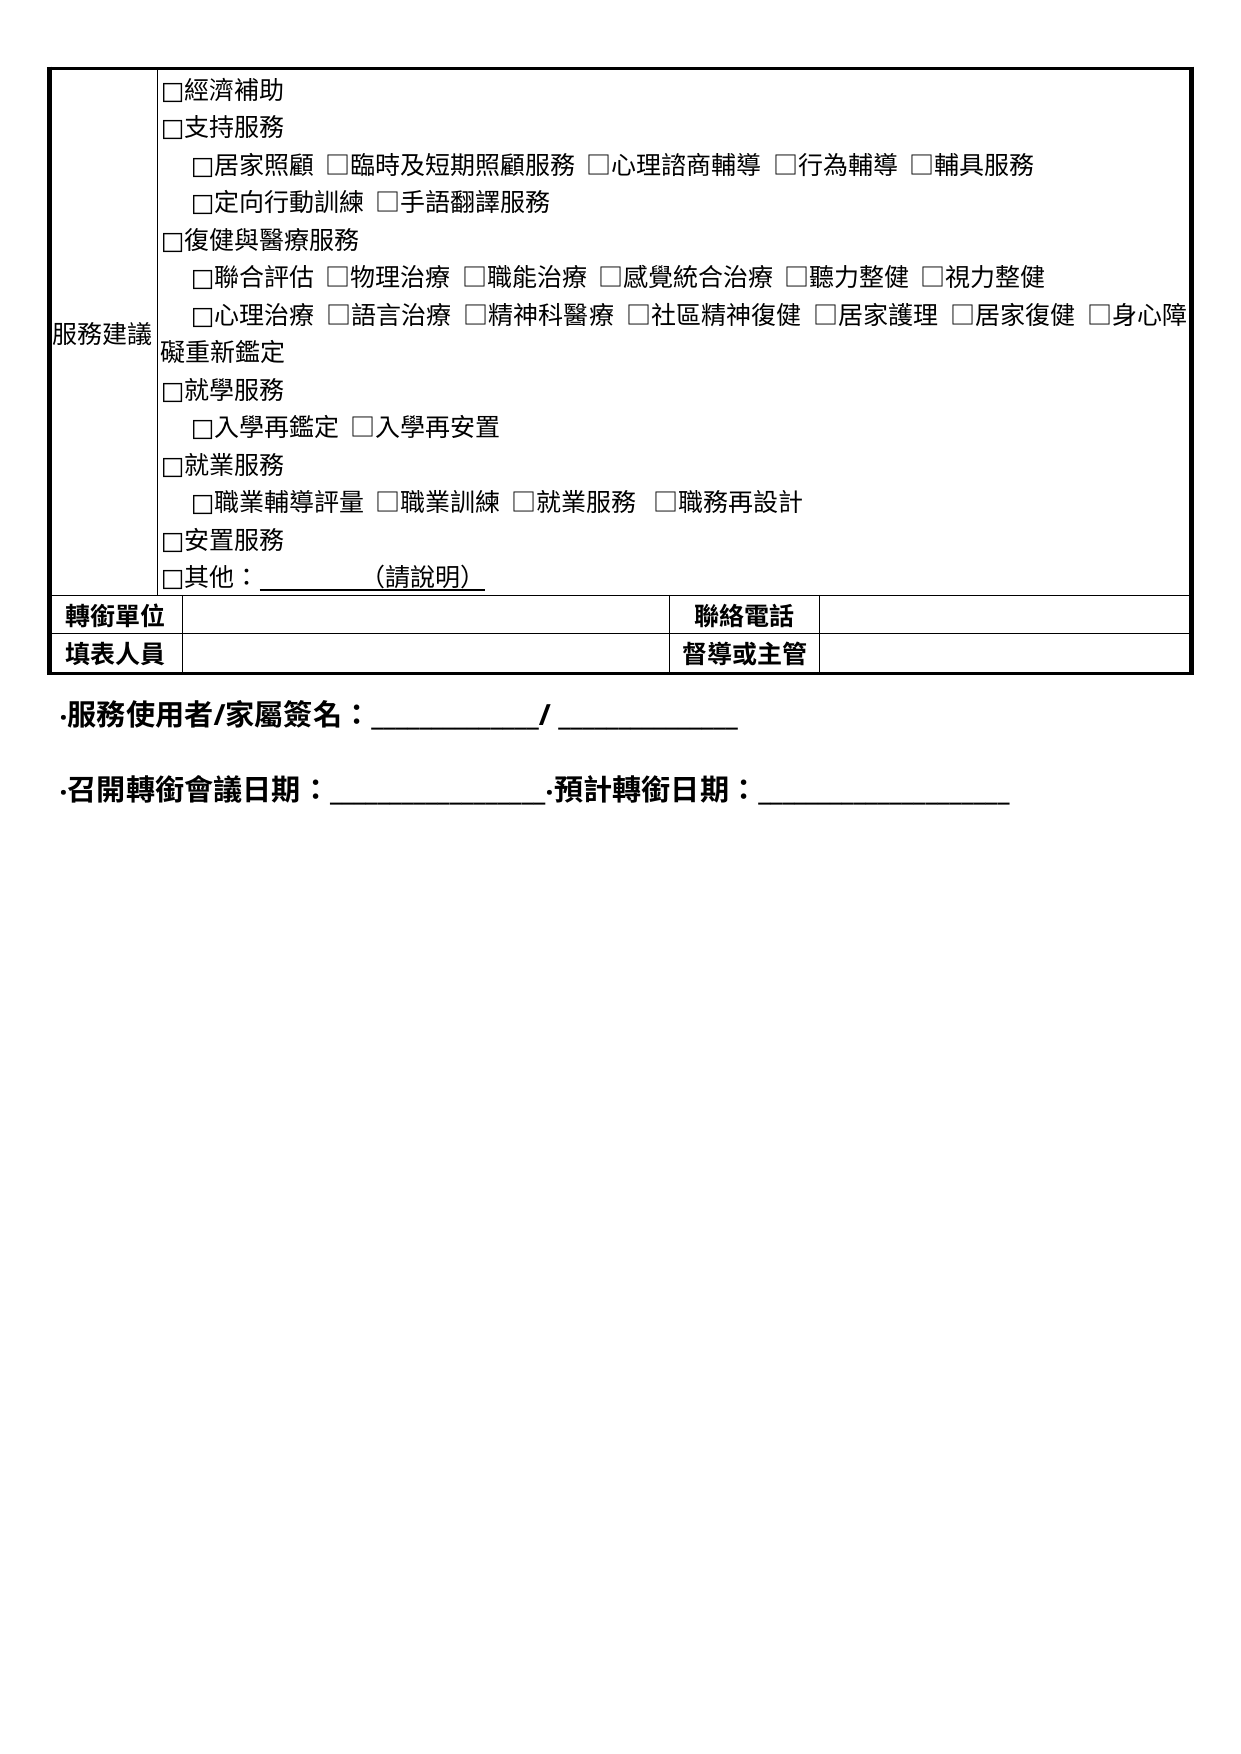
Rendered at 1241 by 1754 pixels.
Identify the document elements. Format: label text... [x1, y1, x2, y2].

text ‧召開轉銜會議日期：__________________‧預計轉銜日期：_____________________ [59, 750, 1181, 825]
table_cell □經濟補助 □支持服務 □居家照顧 □臨時及短期照顧服務 □心理諮商輔導 □行為輔導 □輔具服務 □定向行動訓練 □手語翻譯服務 □復健與醫療服務 □聯合評估 □物理治療 □職能治療 □感覺統合治療 □聽力整健 □視力整健 □心理治療 □語言治療 □精神科醫療 □社區精神復健 □居家護理 □居家復健 □身心障礙重新鑑定 □就學服務 □入學再鑑定 □入學再安置 □就業服務 □職業輔導評量 □職業訓練 □就業服務 □職務再設計 □安置服務 □其他： （請說明） [158, 70, 1189, 595]
table_cell 轉銜單位 [52, 596, 182, 633]
table_cell [183, 596, 669, 633]
table_cell 聯絡電話 [670, 596, 819, 633]
table_cell [820, 634, 1189, 672]
table_cell [183, 634, 669, 672]
table_cell 督導或主管 [670, 634, 819, 672]
text ‧服務使用者/家屬簽名：______________/ _______________ [59, 675, 1181, 750]
table_cell 填表人員 [52, 634, 182, 672]
table_cell [820, 596, 1189, 633]
table_cell 服務建議 [52, 70, 157, 595]
